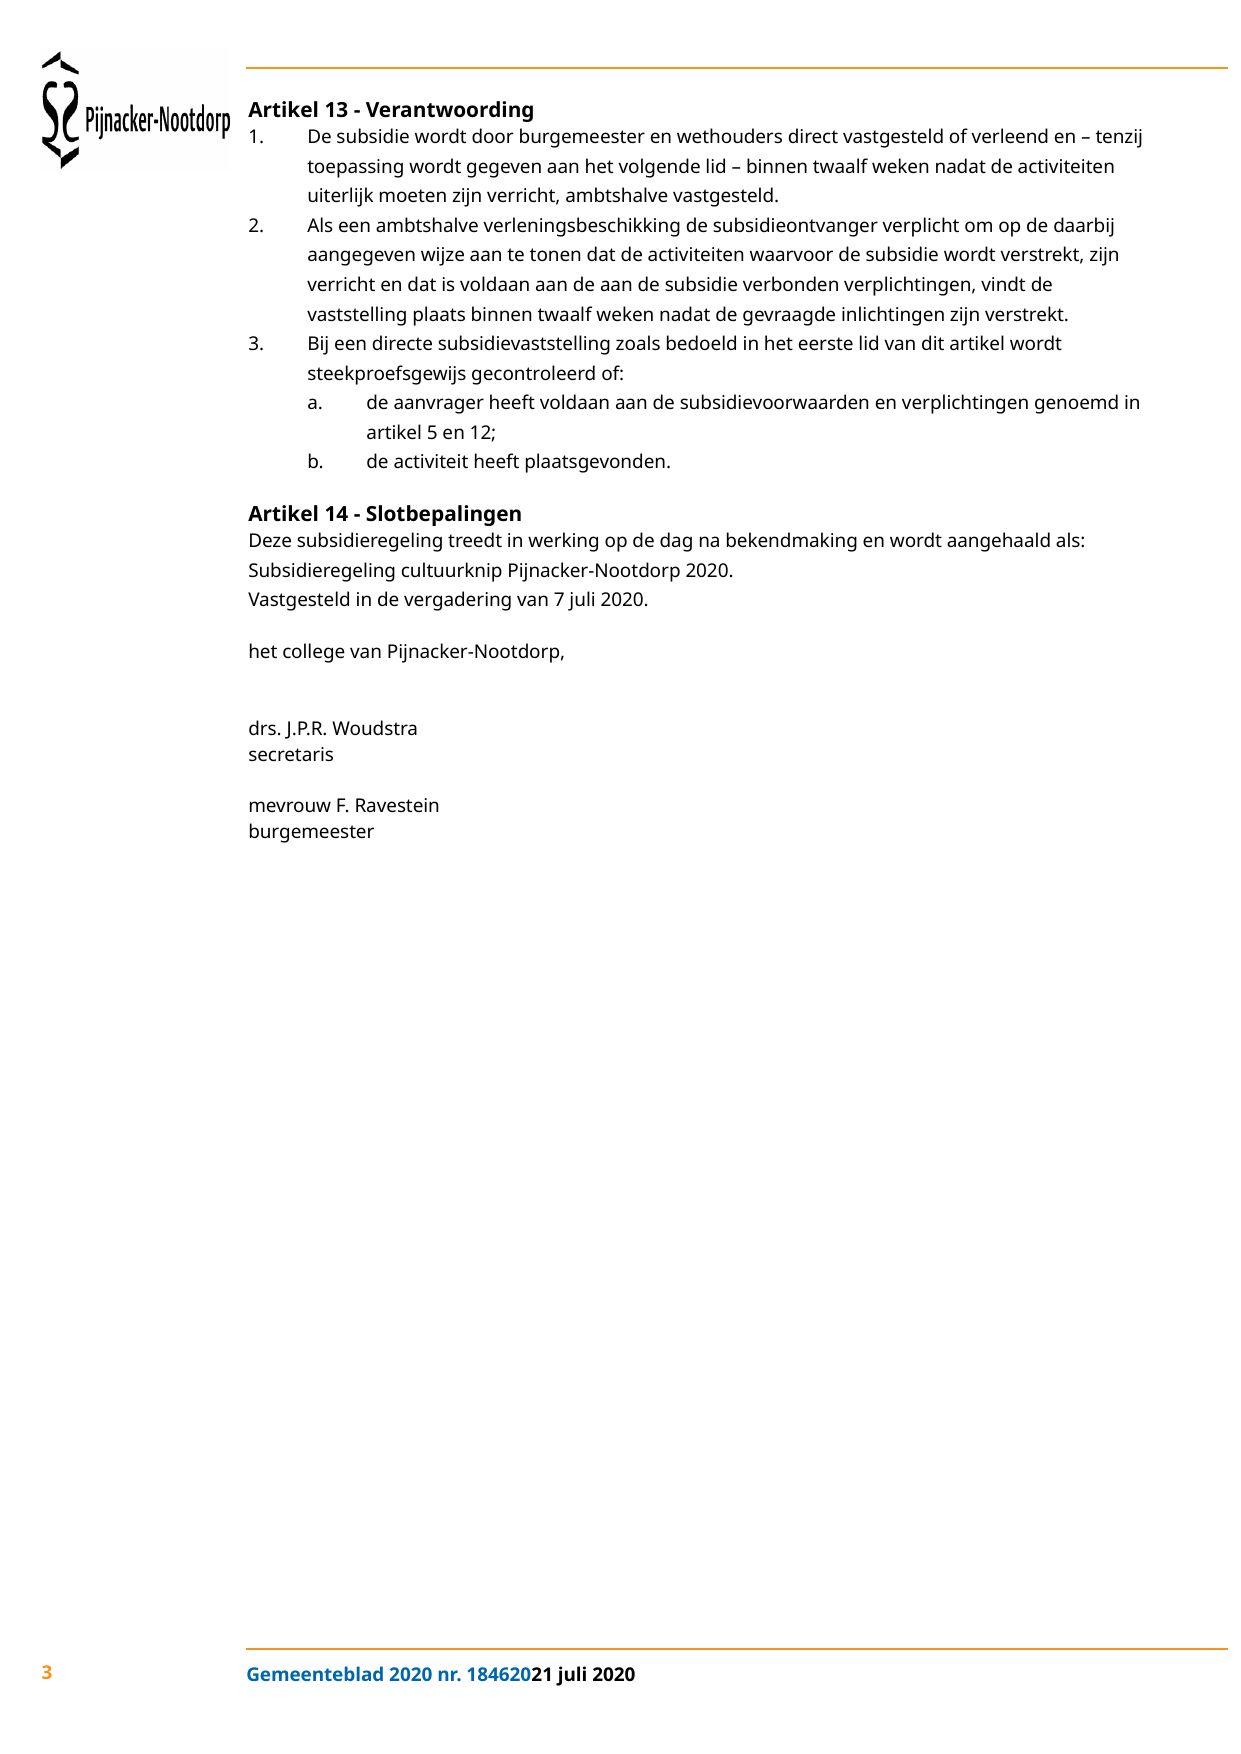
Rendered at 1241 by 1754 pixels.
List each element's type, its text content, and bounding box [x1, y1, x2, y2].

list Als een ambtshalve verleningsbeschikking de subsidieontvanger verplicht om op de daarbij aangegeven wijze aan te tonen dat de activiteiten waarvoor de subsidie wordt verstrekt, zijn verricht en dat is voldaan aan de aan de subsidie verbonden verplichtingen, vindt de vaststelling plaats binnen twaalf weken nadat de gevraagde inlichtingen zijn verstrekt. [248, 212, 1152, 326]
text burgemeester [248, 818, 1152, 844]
list de aanvrager heeft voldaan aan de subsidievoorwaarden en verplichtingen genoemd in artikel 5 en 12; [307, 389, 1152, 445]
text Deze subsidieregeling treedt in werking op de dag na bekendmaking en wordt aangehaald als: Subsidieregeling cultuurknip Pijnacker-Nootdorp 2020. [248, 527, 1152, 583]
list de activiteit heeft plaatsgevonden. [307, 449, 1152, 474]
text secretaris [248, 741, 1152, 767]
picture [41, 47, 231, 172]
text Artikel 14 - Slotbepalingen [248, 499, 1152, 527]
text Vastgesteld in de vergadering van 7 juli 2020. [248, 587, 1152, 612]
text drs. J.P.R. Woudstra [248, 715, 1152, 741]
list De subsidie wordt door burgemeester en wethouders direct vastgesteld of verleend en – tenzij toepassing wordt gegeven aan het volgende lid – binnen twaalf weken nadat de activiteiten uiterlijk moeten zijn verricht, ambtshalve vastgesteld. [248, 123, 1152, 208]
text het college van Pijnacker-Nootdorp, [248, 638, 1152, 664]
list Bij een directe subsidievaststelling zoals bedoeld in het eerste lid van dit artikel wordt steekproefsgewijs gecontroleerd of: [248, 330, 1152, 386]
text mevrouw F. Ravestein [248, 792, 1152, 818]
text Artikel 13 - Verantwoording [248, 95, 1152, 123]
